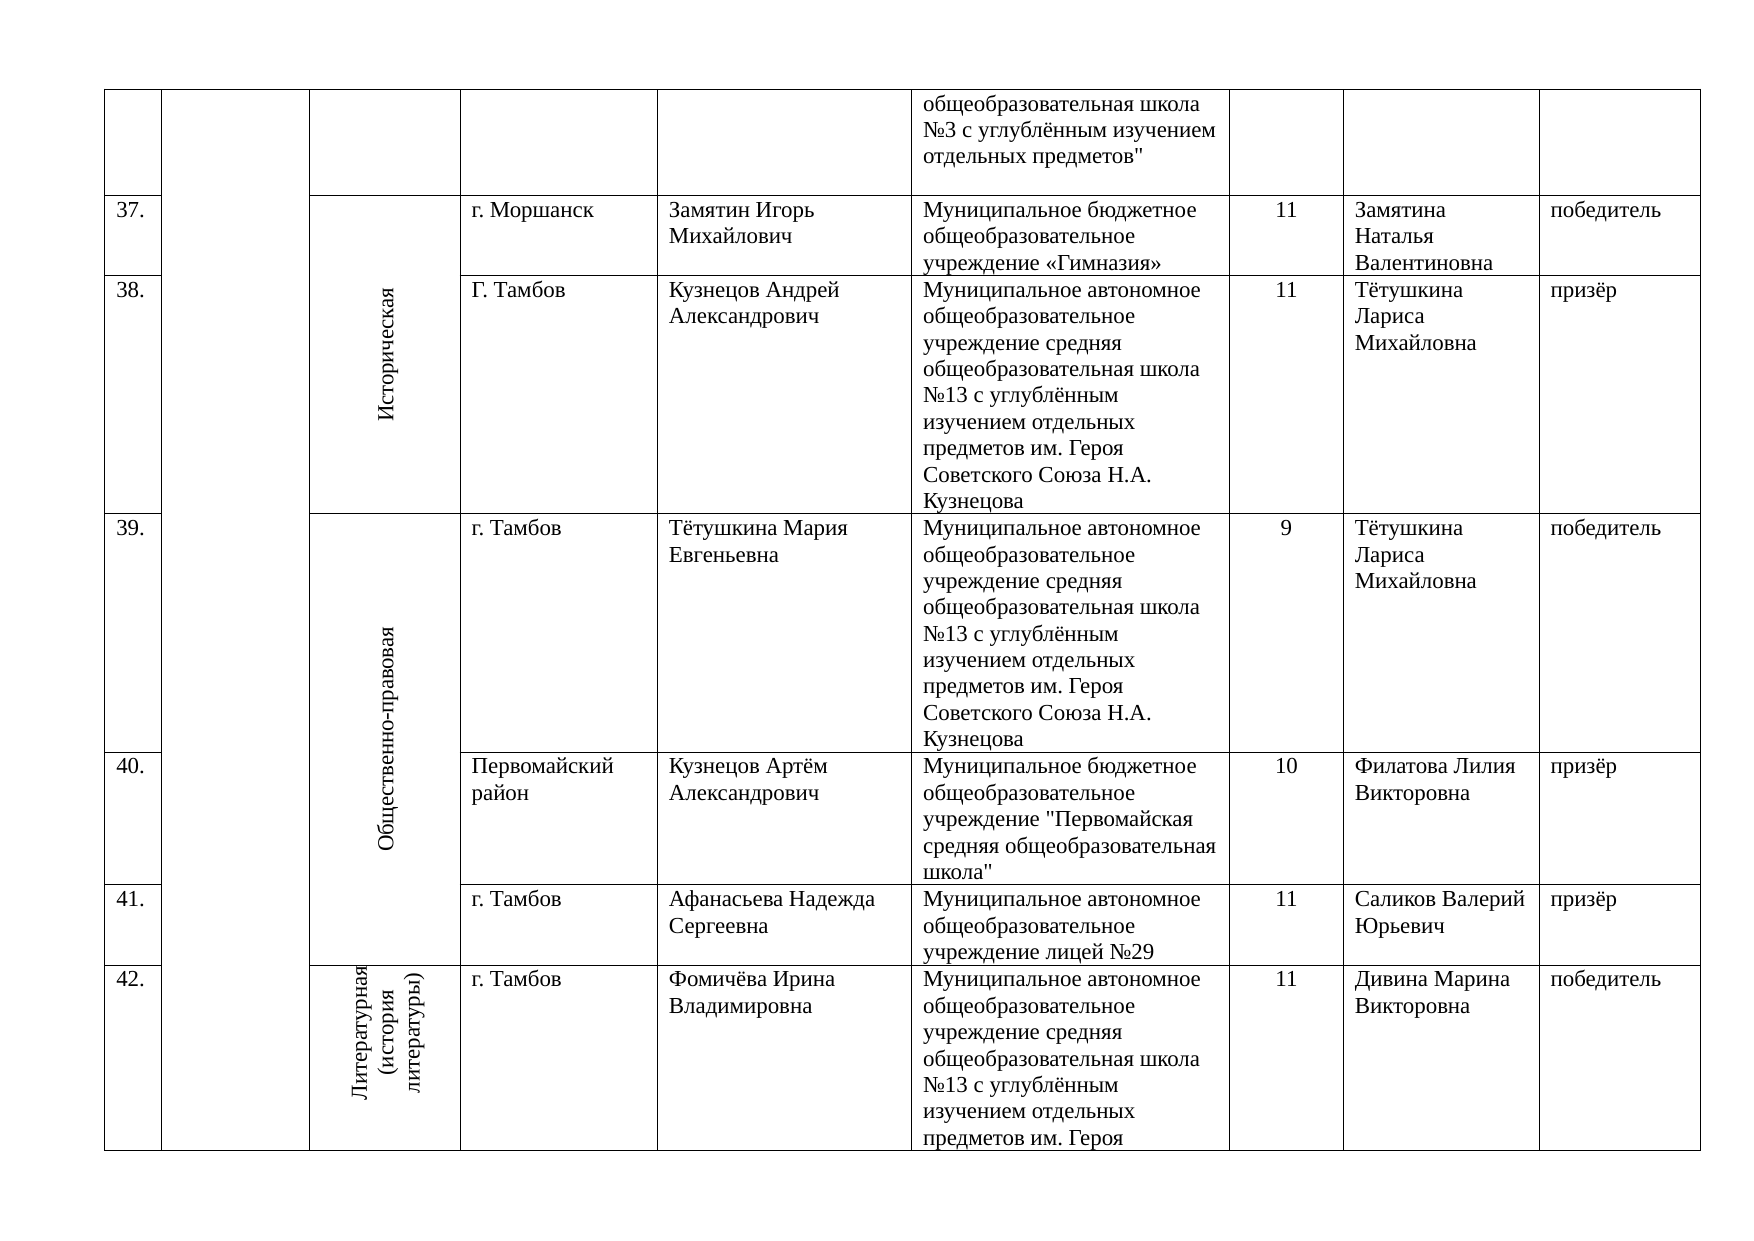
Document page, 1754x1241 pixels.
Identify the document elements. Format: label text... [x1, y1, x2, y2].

table_cell г. Тамбов [461, 966, 657, 1150]
table_cell [658, 90, 911, 195]
table_cell [105, 276, 161, 513]
table_cell [1230, 90, 1343, 195]
table_cell г. Тамбов [461, 514, 657, 752]
table_cell Литературная (история литературы) [310, 966, 460, 1150]
table_cell 11 [1230, 276, 1343, 513]
table_cell Саликов Валерий Юрьевич [1344, 885, 1539, 964]
table_cell Замятина Наталья Валентиновна [1344, 196, 1539, 275]
table_cell [1344, 90, 1539, 195]
table_cell победитель [1540, 966, 1700, 1150]
table_cell Муниципальное бюджетное общеобразовательное учреждение «Гимназия» [912, 196, 1229, 275]
table_cell [105, 90, 161, 195]
table_cell Первомайский район [461, 753, 657, 884]
table_cell г. Моршанск [461, 196, 657, 275]
table_cell [1540, 90, 1700, 195]
table_cell 11 [1230, 196, 1343, 275]
table_cell призёр [1540, 753, 1700, 884]
table_cell Кузнецов Артём Александрович [658, 753, 911, 884]
table_cell [105, 196, 161, 275]
table_cell Муниципальное автономное общеобразовательное учреждение лицей №29 [912, 885, 1229, 964]
table_cell Замятин Игорь Михайлович [658, 196, 911, 275]
table_cell Муниципальное автономное общеобразовательное учреждение средняя общеобразовательная школа №13 с углублённым изучением отдельных предметов им. Героя Советского Союза Н.А. Кузнецова [912, 276, 1229, 513]
table_cell Фомичёва Ирина Владимировна [658, 966, 911, 1150]
table_cell Муниципальное автономное общеобразовательное учреждение средняя общеобразовательная школа №13 с углублённым изучением отдельных предметов им. Героя Советского Союза Н.А. Кузнецова [912, 514, 1229, 752]
table_cell 9 [1230, 514, 1343, 752]
table_cell [105, 514, 161, 752]
table_cell Историческая [310, 196, 460, 513]
table_cell победитель [1540, 196, 1700, 275]
table_cell г. Тамбов [461, 885, 657, 964]
table_cell 11 [1230, 885, 1343, 964]
table_cell победитель [1540, 514, 1700, 752]
table_cell Тётушкина Лариса Михайловна [1344, 276, 1539, 513]
table_cell [105, 885, 161, 964]
table_cell Афанасьева Надежда Сергеевна [658, 885, 911, 964]
table_cell Филатова Лилия Викторовна [1344, 753, 1539, 884]
table_cell Муниципальное автономное общеобразовательное учреждение средняя общеобразовательная школа №13 с углублённым изучением отдельных предметов им. Героя [912, 966, 1229, 1150]
table_cell Г. Тамбов [461, 276, 657, 513]
table_cell Муниципальное бюджетное общеобразовательное учреждение "Первомайская средняя общеобразовательная школа" [912, 753, 1229, 884]
table_cell общеобразовательная школа №3 с углублённым изучением отдельных предметов" [912, 90, 1229, 195]
table_cell [105, 753, 161, 884]
table_cell призёр [1540, 885, 1700, 964]
table_cell Тётушкина Мария Евгеньевна [658, 514, 911, 752]
table_cell Общественно-правовая [310, 514, 460, 964]
table_cell Тётушкина Лариса Михайловна [1344, 514, 1539, 752]
table_cell Дивина Марина Викторовна [1344, 966, 1539, 1150]
table_cell [162, 90, 309, 1150]
table_cell 10 [1230, 753, 1343, 884]
table_cell Кузнецов Андрей Александрович [658, 276, 911, 513]
table_cell [310, 90, 460, 195]
table_cell призёр [1540, 276, 1700, 513]
table_cell [105, 966, 161, 1150]
table_cell [461, 90, 657, 195]
table_cell 11 [1230, 966, 1343, 1150]
